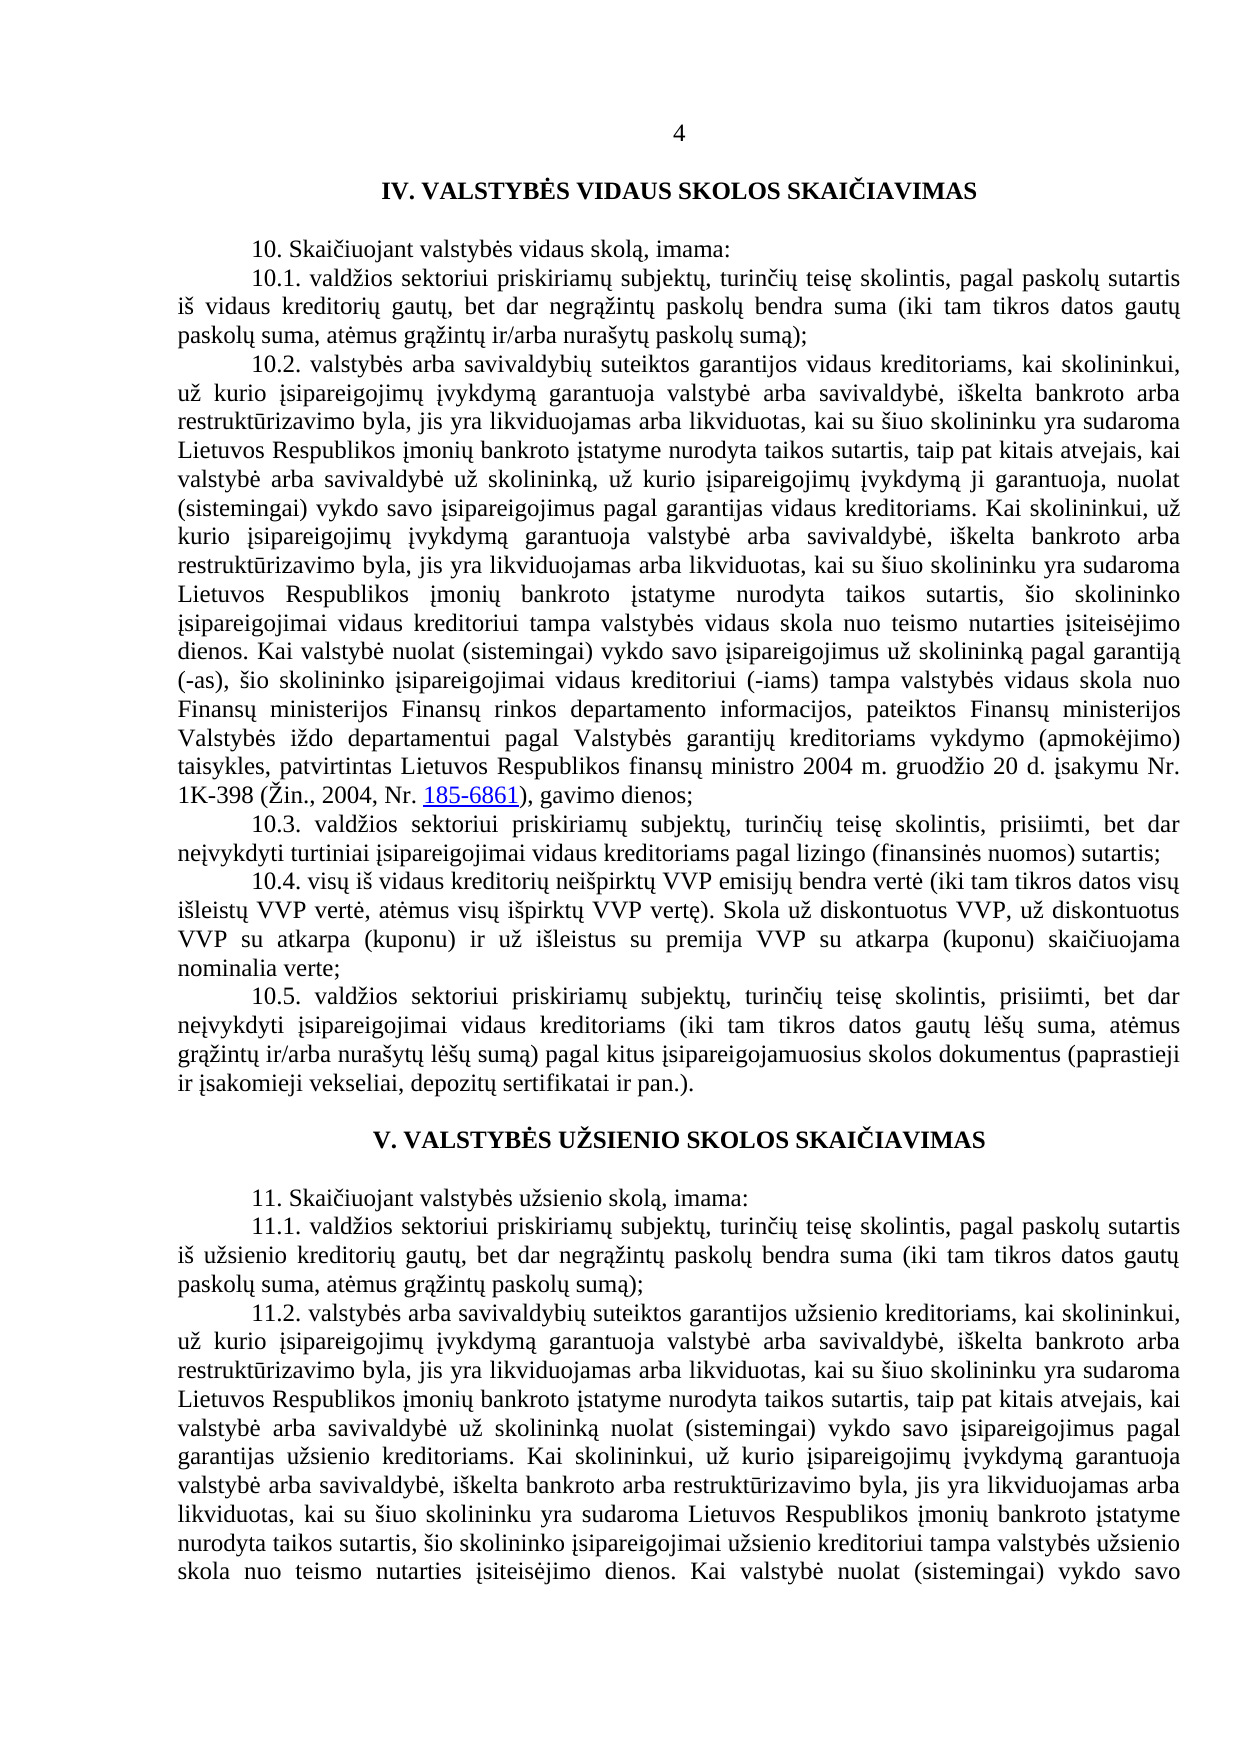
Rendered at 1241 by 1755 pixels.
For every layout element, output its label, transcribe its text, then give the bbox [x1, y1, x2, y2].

text V. VALSTYBĖS UŽSIENIO SKOLOS SKAIČIAVIMAS [177, 1125, 1181, 1154]
text 11. Skaičiuojant valstybės užsienio skolą, imama: [177, 1183, 1181, 1211]
text 10.4. visų iš vidaus kreditorių neišpirktų VVP emisijų bendra vertė (iki tam tikros datos visų išleistų VVP vertė, atėmus visų išpirktų VVP vertę). Skola už diskontuotus VVP, už diskontuotus VVP su atkarpa (kuponu) ir už išleistus su premija VVP su atkarpa (kuponu) skaičiuojama nominalia verte; [177, 866, 1181, 981]
text 10.2. valstybės arba savivaldybių suteiktos garantijos vidaus kreditoriams, kai skolininkui, už kurio įsipareigojimų įvykdymą garantuoja valstybė arba savivaldybė, iškelta bankroto arba restruktūrizavimo byla, jis yra likviduojamas arba likviduotas, kai su šiuo skolininku yra sudaroma Lietuvos Respublikos įmonių bankroto įstatyme nurodyta taikos sutartis, taip pat kitais atvejais, kai valstybė arba savivaldybė už skolininką, už kurio įsipareigojimų įvykdymą ji garantuoja, nuolat (sistemingai) vykdo savo įsipareigojimus pagal garantijas vidaus kreditoriams. Kai skolininkui, už kurio įsipareigojimų įvykdymą garantuoja valstybė arba savivaldybė, iškelta bankroto arba restruktūrizavimo byla, jis yra likviduojamas arba likviduotas, kai su šiuo skolininku yra sudaroma Lietuvos Respublikos įmonių bankroto įstatyme nurodyta taikos sutartis, šio skolininko įsipareigojimai vidaus kreditoriui tampa valstybės vidaus skola nuo teismo nutarties įsiteisėjimo dienos. Kai valstybė nuolat (sistemingai) vykdo savo įsipareigojimus už skolininką pagal garantiją (-as), šio skolininko įsipareigojimai vidaus kreditoriui (-iams) tampa valstybės vidaus skola nuo Finansų ministerijos Finansų rinkos departamento informacijos, pateiktos Finansų ministerijos Valstybės iždo departamentui pagal Valstybės garantijų kreditoriams vykdymo (apmokėjimo) taisykles, patvirtintas Lietuvos Respublikos finansų ministro 2004 m. gruodžio 20 d. įsakymu Nr. 1K-398 (Žin., 2004, Nr. 185-6861), gavimo dienos; [177, 349, 1181, 809]
text 10. Skaičiuojant valstybės vidaus skolą, imama: [177, 234, 1181, 263]
text 10.5. valdžios sektoriui priskiriamų subjektų, turinčių teisę skolintis, prisiimti, bet dar neįvykdyti įsipareigojimai vidaus kreditoriams (iki tam tikros datos gautų lėšų suma, atėmus grąžintų ir/arba nurašytų lėšų sumą) pagal kitus įsipareigojamuosius skolos dokumentus (paprastieji ir įsakomieji vekseliai, depozitų sertifikatai ir pan.). [177, 981, 1181, 1096]
text 10.3. valdžios sektoriui priskiriamų subjektų, turinčių teisę skolintis, prisiimti, bet dar neįvykdyti turtiniai įsipareigojimai vidaus kreditoriams pagal lizingo (finansinės nuomos) sutartis; [177, 809, 1181, 866]
text IV. VALSTYBĖS VIDAUS SKOLOS SKAIČIAVIMAS [177, 176, 1181, 205]
text 10.1. valdžios sektoriui priskiriamų subjektų, turinčių teisę skolintis, pagal paskolų sutartis iš vidaus kreditorių gautų, bet dar negrąžintų paskolų bendra suma (iki tam tikros datos gautų paskolų suma, atėmus grąžintų ir/arba nurašytų paskolų sumą); [177, 263, 1181, 349]
text 11.1. valdžios sektoriui priskiriamų subjektų, turinčių teisę skolintis, pagal paskolų sutartis iš užsienio kreditorių gautų, bet dar negrąžintų paskolų bendra suma (iki tam tikros datos gautų paskolų suma, atėmus grąžintų paskolų sumą); [177, 1211, 1181, 1298]
text 11.2. valstybės arba savivaldybių suteiktos garantijos užsienio kreditoriams, kai skolininkui, už kurio įsipareigojimų įvykdymą garantuoja valstybė arba savivaldybė, iškelta bankroto arba restruktūrizavimo byla, jis yra likviduojamas arba likviduotas, kai su šiuo skolininku yra sudaroma Lietuvos Respublikos įmonių bankroto įstatyme nurodyta taikos sutartis, taip pat kitais atvejais, kai valstybė arba savivaldybė už skolininką nuolat (sistemingai) vykdo savo įsipareigojimus pagal garantijas užsienio kreditoriams. Kai skolininkui, už kurio įsipareigojimų įvykdymą garantuoja valstybė arba savivaldybė, iškelta bankroto arba restruktūrizavimo byla, jis yra likviduojamas arba likviduotas, kai su šiuo skolininku yra sudaroma Lietuvos Respublikos įmonių bankroto įstatyme nurodyta taikos sutartis, šio skolininko įsipareigojimai užsienio kreditoriui tampa valstybės užsienio skola nuo teismo nutarties įsiteisėjimo dienos. Kai valstybė nuolat (sistemingai) vykdo savo [177, 1298, 1181, 1585]
